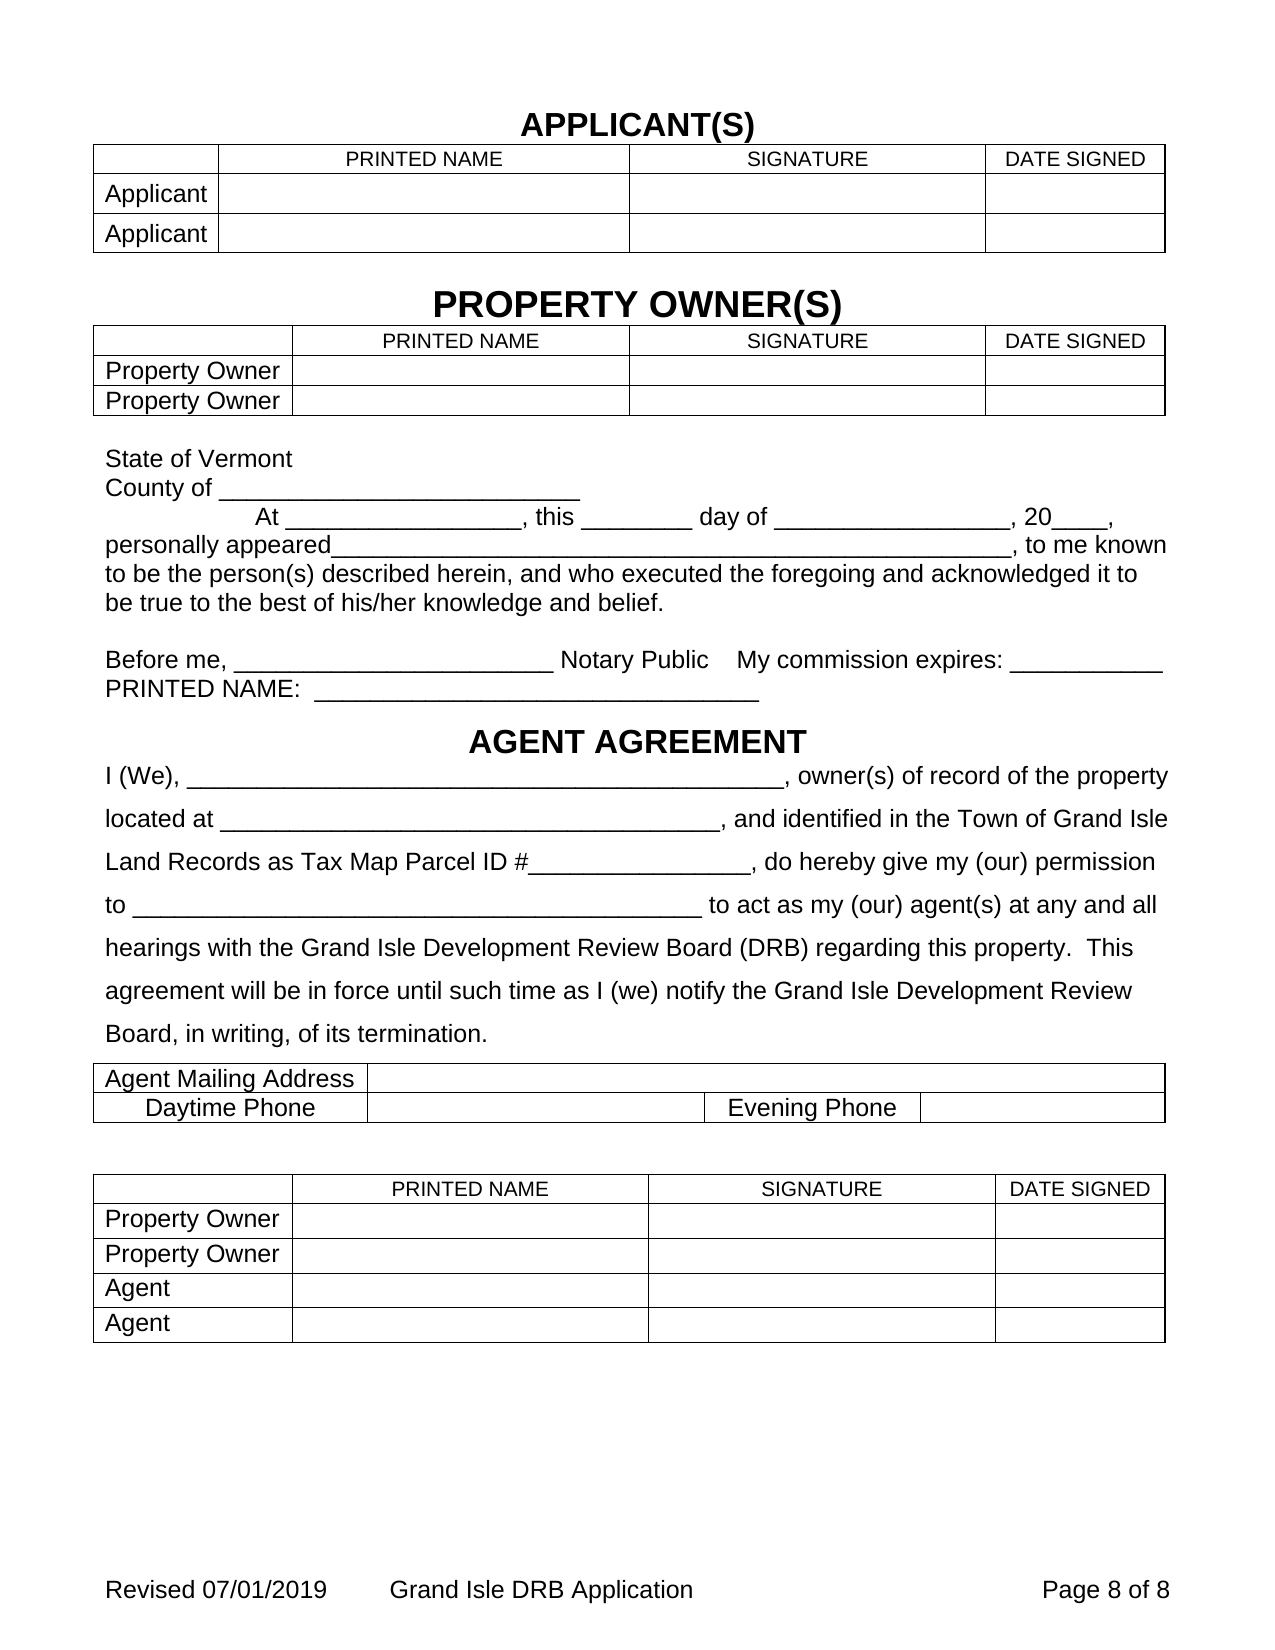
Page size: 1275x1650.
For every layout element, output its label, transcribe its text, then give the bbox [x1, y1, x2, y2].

text PRINTED NAME: ________________________________ [105, 674, 1170, 703]
text County of __________________________ [105, 473, 1170, 502]
table_cell [996, 1274, 1164, 1307]
table_header SIGNATURE [630, 145, 985, 173]
table_cell Daytime Phone [94, 1093, 367, 1122]
table_cell [986, 356, 1164, 385]
text Before me, _______________________ Notary Public My commission expires: ___________ [105, 646, 1170, 674]
table_header DATE SIGNED [986, 326, 1164, 355]
table_cell [293, 386, 629, 414]
table_header PRINTED NAME [219, 145, 629, 173]
table_cell [293, 1274, 648, 1307]
table_cell Applicant [94, 214, 218, 252]
text I (We), ___________________________________________, owner(s) of record of the property located at ____________________________________, and identified in the Town of Grand Isle Land Records as Tax Map Parcel ID #________________, do hereby give my (our) permission to _________________________________________ to act as my (our) agent(s) at any and all hearings with the Grand Isle Development Review Board (DRB) regarding this property. This agreement will be in force until such time as I (we) notify the Grand Isle Development Review Board, in writing, of its termination. [105, 761, 1170, 1048]
table_header DATE SIGNED [996, 1175, 1164, 1203]
table_cell [293, 1239, 648, 1272]
table_header PRINTED NAME [293, 326, 629, 355]
table_cell [649, 1274, 995, 1307]
table_cell [219, 214, 629, 252]
table_cell [649, 1239, 995, 1272]
table_cell [649, 1308, 995, 1342]
table_cell [986, 174, 1164, 213]
table_cell [996, 1204, 1164, 1238]
text At _________________, this ________ day of _________________, 20____, personally appeared_________________________________________________, to me known to be the person(s) described herein, and who executed the foregoing and acknowledged it to be true to the best of his/her knowledge and belief. [105, 502, 1170, 617]
table_cell [630, 174, 985, 213]
table_header SIGNATURE [630, 326, 985, 355]
table_cell [293, 1204, 648, 1238]
table_header [94, 1175, 292, 1203]
table_header PRINTED NAME [293, 1175, 648, 1203]
table_cell [996, 1239, 1164, 1272]
table_header [368, 1064, 1164, 1092]
table_cell Property Owner [94, 1239, 292, 1272]
table_cell Property Owner [94, 1204, 292, 1238]
table_header SIGNATURE [649, 1175, 995, 1203]
table_cell Property Owner [94, 386, 292, 414]
text State of Vermont [105, 444, 1170, 473]
table_cell [293, 1308, 648, 1342]
table_cell [219, 174, 629, 213]
table_cell [368, 1093, 704, 1122]
table_cell [996, 1308, 1164, 1342]
table_header [94, 326, 292, 355]
table_cell [986, 386, 1164, 414]
table_cell Evening Phone [705, 1093, 920, 1122]
table_cell [630, 214, 985, 252]
table_cell [293, 356, 629, 385]
text APPLICANT(S) [105, 105, 1170, 143]
table_header [94, 145, 218, 173]
table_cell [921, 1093, 1164, 1122]
table_cell Agent [94, 1308, 292, 1342]
table_header DATE SIGNED [986, 145, 1164, 173]
table_cell Property Owner [94, 356, 292, 385]
text AGENT AGREEMENT [105, 722, 1170, 761]
table_header Agent Mailing Address [94, 1064, 367, 1092]
table_cell Agent [94, 1274, 292, 1307]
table_cell [649, 1204, 995, 1238]
table_cell [630, 386, 985, 414]
text PROPERTY OWNER(S) [105, 282, 1170, 325]
table_cell Applicant [94, 174, 218, 213]
table_cell [630, 356, 985, 385]
table_cell [986, 214, 1164, 252]
